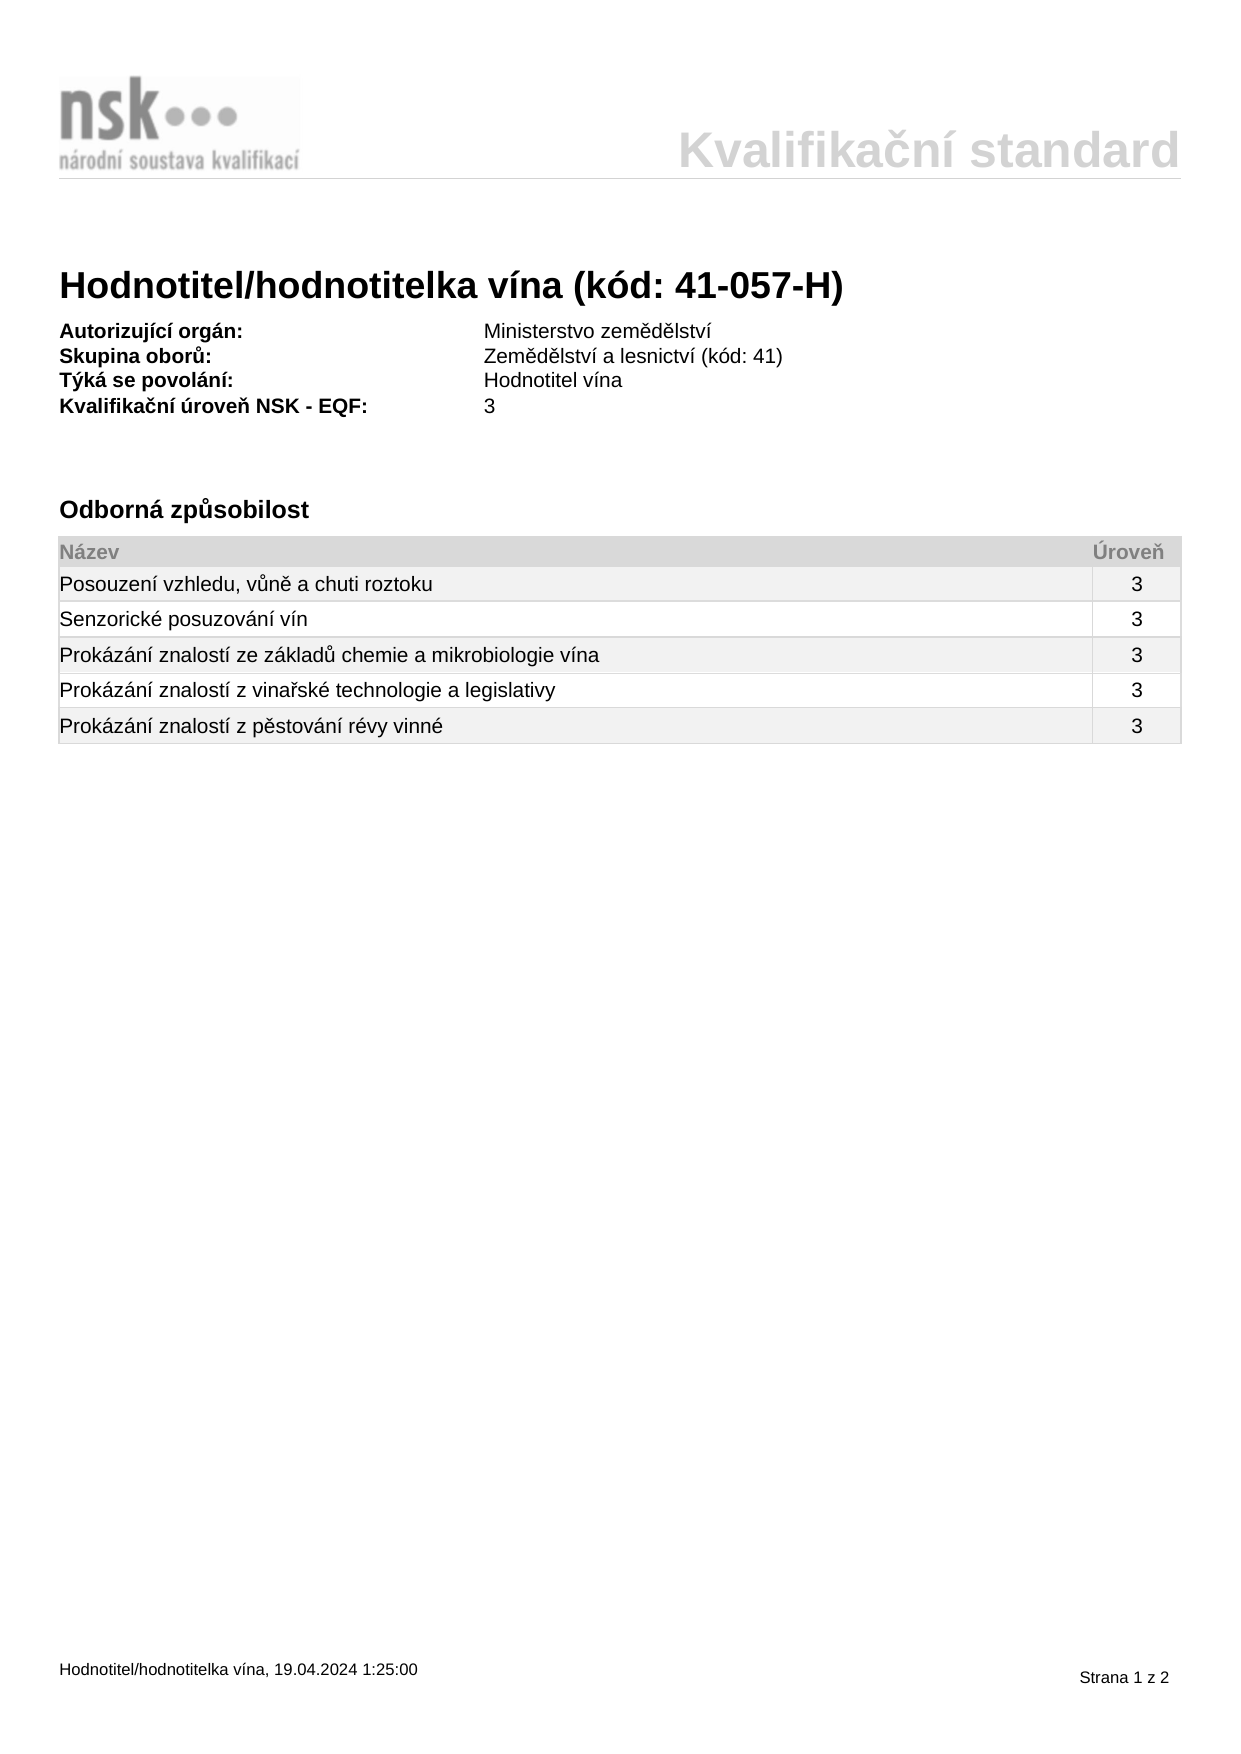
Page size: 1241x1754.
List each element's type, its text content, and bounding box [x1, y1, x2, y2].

table_cell [484, 1043, 620, 1343]
table_cell Odborná způsobilost [59, 489, 1181, 524]
table_cell [1093, 307, 1169, 319]
table_cell [484, 524, 620, 536]
table_cell [862, 1343, 1093, 1502]
table_cell [59, 1502, 483, 1659]
table_cell [484, 196, 620, 224]
table_cell 3 [1093, 708, 1180, 743]
picture [58, 59, 621, 172]
table_cell [484, 307, 620, 319]
table_cell [484, 744, 620, 1043]
table_cell [1169, 1659, 1181, 1695]
table_cell [862, 1043, 1093, 1343]
table_cell [620, 418, 626, 489]
table_cell [59, 172, 483, 178]
table_cell [484, 1502, 620, 1659]
table_cell [1169, 524, 1181, 536]
table_cell [1169, 418, 1181, 489]
table_cell Název [60, 537, 1092, 566]
table_cell Skupina oborů: [59, 344, 483, 368]
table_cell [59, 744, 483, 1043]
table_cell [626, 1343, 862, 1502]
table_cell [484, 172, 620, 178]
table_cell [626, 418, 862, 489]
table_cell [620, 1502, 626, 1659]
table_cell [862, 524, 1093, 536]
table_cell [1093, 1343, 1169, 1502]
table_cell [862, 1502, 1093, 1659]
table_cell [620, 744, 626, 1043]
table_cell [626, 196, 862, 224]
table_cell [1093, 196, 1169, 224]
table_cell Týká se povolání: [59, 368, 483, 392]
table_cell Prokázání znalostí ze základů chemie a mikrobiologie vína [60, 638, 1092, 672]
table_cell Posouzení vzhledu, vůně a chuti roztoku [60, 567, 1092, 600]
table_cell 3 [1093, 674, 1180, 707]
table_cell Autorizující orgán: [59, 319, 483, 343]
table_cell [59, 1343, 483, 1502]
table_cell [1093, 524, 1169, 536]
table_header Kvalifikační standard [626, 59, 1181, 178]
table_cell [1169, 196, 1181, 224]
table_cell Strana 1 z 2 [862, 1659, 1169, 1695]
table_cell [626, 307, 862, 319]
table_cell [1169, 744, 1181, 1043]
table_cell [1169, 1343, 1181, 1502]
table_cell 3 [484, 394, 1181, 417]
table_cell [59, 307, 483, 319]
table_cell [620, 1043, 626, 1343]
table_cell Ministerstvo zemědělství [484, 319, 1181, 344]
table_header [621, 59, 626, 172]
table_cell [626, 1502, 862, 1659]
table_cell [862, 196, 1093, 224]
table_cell 3 [1093, 567, 1180, 600]
table_cell [1093, 1502, 1169, 1659]
table_cell [59, 524, 483, 536]
table_cell [1169, 307, 1181, 319]
table_cell [626, 1043, 862, 1343]
table_cell 3 [1093, 602, 1180, 636]
table_cell [59, 1043, 483, 1343]
table_cell [59, 418, 483, 489]
table_cell [1169, 1043, 1181, 1343]
table_cell [1093, 418, 1169, 489]
table_cell [484, 418, 620, 489]
table_cell Hodnotitel vína [484, 368, 1181, 393]
table_cell [862, 418, 1093, 489]
table_cell [862, 307, 1093, 319]
table_cell [620, 307, 626, 319]
table_cell Senzorické posuzování vín [60, 602, 1092, 636]
table_cell Zemědělství a lesnictví (kód: 41) [484, 344, 1181, 368]
table_cell [862, 744, 1093, 1043]
table_cell Prokázání znalostí z vinařské technologie a legislativy [60, 674, 1092, 707]
table_cell [1093, 1043, 1169, 1343]
table_cell Úroveň [1093, 537, 1180, 566]
table_cell [620, 524, 626, 536]
table_cell [620, 1343, 626, 1502]
table_cell Prokázání znalostí z pěstování révy vinné [60, 708, 1092, 743]
table_cell Hodnotitel/hodnotitelka vína (kód: 41-057-H) [59, 224, 1181, 307]
table_cell Hodnotitel/hodnotitelka vína, 19.04.2024 1:25:00 [59, 1659, 862, 1695]
table_cell [626, 524, 862, 536]
table_cell 3 [1093, 638, 1180, 672]
table_cell [59, 196, 483, 224]
table_cell Kvalifikační úroveň NSK - EQF: [59, 394, 483, 417]
table_cell [1169, 1502, 1181, 1659]
table_cell [626, 744, 862, 1043]
table_cell [484, 1343, 620, 1502]
table_cell [59, 179, 1181, 196]
table_cell [1093, 744, 1169, 1043]
table_cell [620, 196, 626, 224]
